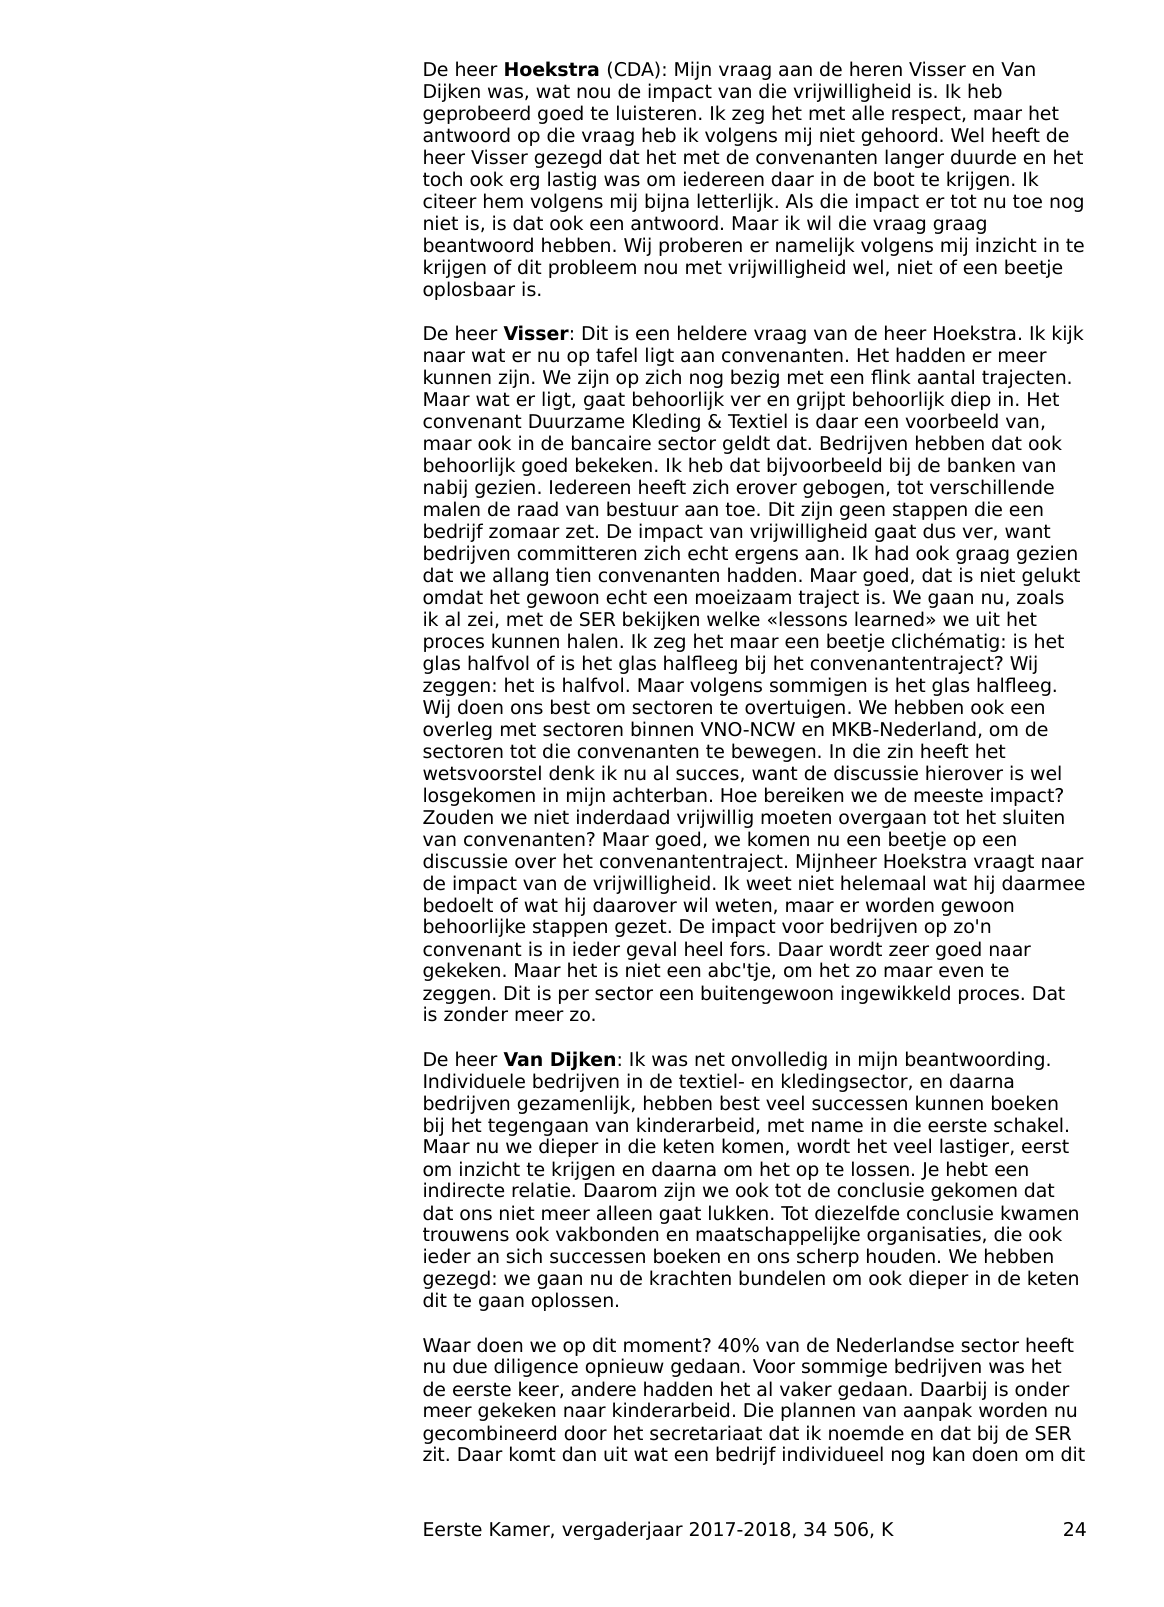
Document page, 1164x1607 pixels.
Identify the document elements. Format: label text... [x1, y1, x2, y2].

text De heer Visser: Dit is een heldere vraag van de heer Hoekstra. Ik kijk naar wat er nu op tafel ligt aan convenanten. Het hadden er meer kunnen zijn. We zijn op zich nog bezig met een flink aantal trajecten. Maar wat er ligt, gaat behoorlijk ver en grijpt behoorlijk diep in. Het convenant Duurzame Kleding & Textiel is daar een voorbeeld van, maar ook in de bancaire sector geldt dat. Bedrijven hebben dat ook behoorlijk goed bekeken. Ik heb dat bijvoorbeeld bij de banken van nabij gezien. Iedereen heeft zich erover gebogen, tot verschillende malen de raad van bestuur aan toe. Dit zijn geen stappen die een bedrijf zomaar zet. De impact van vrijwilligheid gaat dus ver, want bedrijven committeren zich echt ergens aan. Ik had ook graag gezien dat we allang tien convenanten hadden. Maar goed, dat is niet gelukt omdat het gewoon echt een moeizaam traject is. We gaan nu, zoals ik al zei, met de SER bekijken welke «lessons learned» we uit het proces kunnen halen. Ik zeg het maar een beetje clichématig: is het glas halfvol of is het glas halfleeg bij het convenantentraject? Wij zeggen: het is halfvol. Maar volgens sommigen is het glas halfleeg. Wij doen ons best om sectoren te overtuigen. We hebben ook een overleg met sectoren binnen VNO-NCW en MKB-Nederland, om de sectoren tot die convenanten te bewegen. In die zin heeft het wetsvoorstel denk ik nu al succes, want de discussie hierover is wel losgekomen in mijn achterban. Hoe bereiken we de meeste impact? Zouden we niet inderdaad vrijwillig moeten overgaan tot het sluiten van convenanten? Maar goed, we komen nu een beetje op een discussie over het convenantentraject. Mijnheer Hoekstra vraagt naar de impact van de vrijwilligheid. Ik weet niet helemaal wat hij daarmee bedoelt of wat hij daarover wil weten, maar er worden gewoon behoorlijke stappen gezet. De impact voor bedrijven op zo'n convenant is in ieder geval heel fors. Daar wordt zeer goed naar gekeken. Maar het is niet een abc'tje, om het zo maar even te zeggen. Dit is per sector een buitengewoon ingewikkeld proces. Dat is zonder meer zo. [422, 323, 1087, 1026]
text Waar doen we op dit moment? 40% van de Nederlandse sector heeft nu due diligence opnieuw gedaan. Voor sommige bedrijven was het de eerste keer, andere hadden het al vaker gedaan. Daarbij is onder meer gekeken naar kinderarbeid. Die plannen van aanpak worden nu gecombineerd door het secretariaat dat ik noemde en dat bij de SER zit. Daar komt dan uit wat een bedrijf individueel nog kan doen om dit [422, 1334, 1087, 1466]
text De heer Van Dijken: Ik was net onvolledig in mijn beantwoording. Individuele bedrijven in de textiel- en kledingsector, en daarna bedrijven gezamenlijk, hebben best veel successen kunnen boeken bij het tegengaan van kinderarbeid, met name in die eerste schakel. Maar nu we dieper in die keten komen, wordt het veel lastiger, eerst om inzicht te krijgen en daarna om het op te lossen. Je hebt een indirecte relatie. Daarom zijn we ook tot de conclusie gekomen dat dat ons niet meer alleen gaat lukken. Tot diezelfde conclusie kwamen trouwens ook vakbonden en maatschappelijke organisaties, die ook ieder an sich successen boeken en ons scherp houden. We hebben gezegd: we gaan nu de krachten bundelen om ook dieper in de keten dit te gaan oplossen. [422, 1048, 1087, 1312]
text De heer Hoekstra (CDA): Mijn vraag aan de heren Visser en Van Dijken was, wat nou de impact van die vrijwilligheid is. Ik heb geprobeerd goed te luisteren. Ik zeg het met alle respect, maar het antwoord op die vraag heb ik volgens mij niet gehoord. Wel heeft de heer Visser gezegd dat het met de convenanten langer duurde en het toch ook erg lastig was om iedereen daar in de boot te krijgen. Ik citeer hem volgens mij bijna letterlijk. Als die impact er tot nu toe nog niet is, is dat ook een antwoord. Maar ik wil die vraag graag beantwoord hebben. Wij proberen er namelijk volgens mij inzicht in te krijgen of dit probleem nou met vrijwilligheid wel, niet of een beetje oplosbaar is. [422, 59, 1087, 301]
